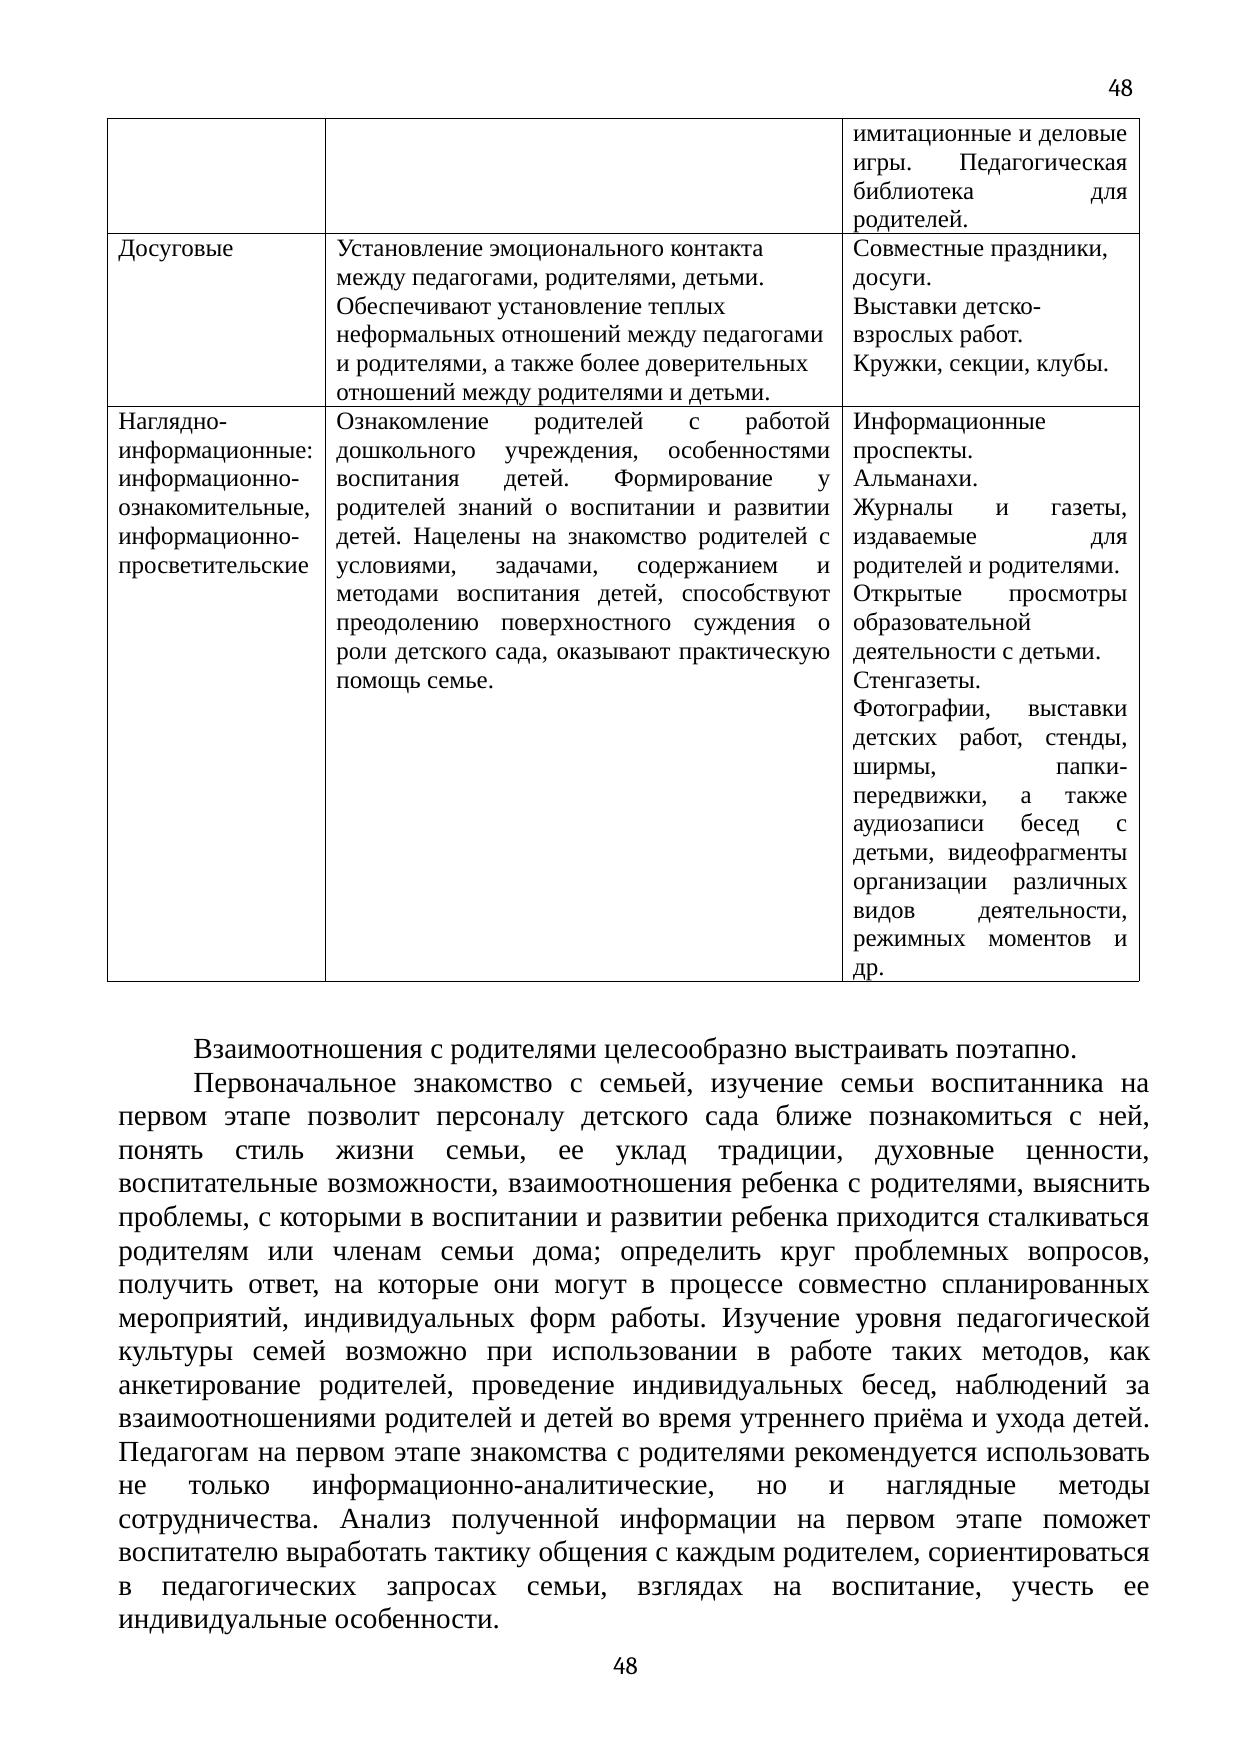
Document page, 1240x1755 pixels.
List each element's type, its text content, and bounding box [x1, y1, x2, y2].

text Первоначальное знакомство с семьей, изучение семьи воспитанника на первом этапе позволит персоналу детского сада ближе познакомиться с ней, понять стиль жизни семьи, ее уклад традиции, духовные ценности, воспитательные возможности, взаимоотношения ребенка с родителями, выяснить проблемы, с которыми в воспитании и развитии ребенка приходится сталкиваться родителям или членам семьи дома; определить круг проблемных вопросов, получить ответ, на которые они могут в процессе совместно спланированных мероприятий, индивидуальных форм работы. Изучение уровня педагогической культуры семей возможно при использовании в работе таких методов, как анкетирование родителей, проведение индивидуальных бесед, наблюдений за взаимоотношениями родителей и детей во время утреннего приёма и ухода детей. Педагогам на первом этапе знакомства с родителями рекомендуется использовать не только информационно-аналитические, но и наглядные методы сотрудничества. Анализ полученной информации на первом этапе поможет воспитателю выработать тактику общения с каждым родителем, сориентироваться в педагогических запросах семьи, взглядах на воспитание, учесть ее индивидуальные особенности. [118, 1065, 1151, 1635]
table_cell имитационные и деловые игры. Педагогическая библиотека для родителей. [843, 119, 1139, 233]
table_cell [108, 119, 325, 233]
table_cell Ознакомление родителей с работой дошкольного учреждения, особенностями воспитания детей. Формирование у родителей знаний о воспитании и развитии детей. Нацелены на знакомство родителей с условиями, задачами, содержанием и методами воспитания детей, способствуют преодолению поверхностного суждения о роли детского сада, оказывают практическую помощь семье. [326, 407, 842, 981]
text Взаимоотношения с родителями целесообразно выстраивать поэтапно. [118, 1031, 1151, 1065]
table_cell Досуговые [108, 234, 325, 406]
table_cell Установление эмоционального контакта между педагогами, родителями, детьми. Обеспечивают установление теплых неформальных отношений между педагогами и родителями, а также более доверительных отношений между родителями и детьми. [326, 234, 842, 406]
table_cell Информационные проспекты. Альманахи. Журналы и газеты, издаваемые для родителей и родителями. Открытые просмотры образовательной деятельности с детьми. Стенгазеты. Фотографии, выставки детских работ, стенды, ширмы, папки-передвижки, а также аудиозаписи бесед с детьми, видеофрагменты организации различных видов деятельности, режимных моментов и др. [843, 407, 1139, 981]
table_cell Наглядно-информационные: информационно-ознакомительные, информационно-просветительские [108, 407, 325, 981]
table_cell [326, 119, 842, 233]
table_cell Совместные праздники, досуги. Выставки детско-взрослых работ. Кружки, секции, клубы. [843, 234, 1139, 406]
